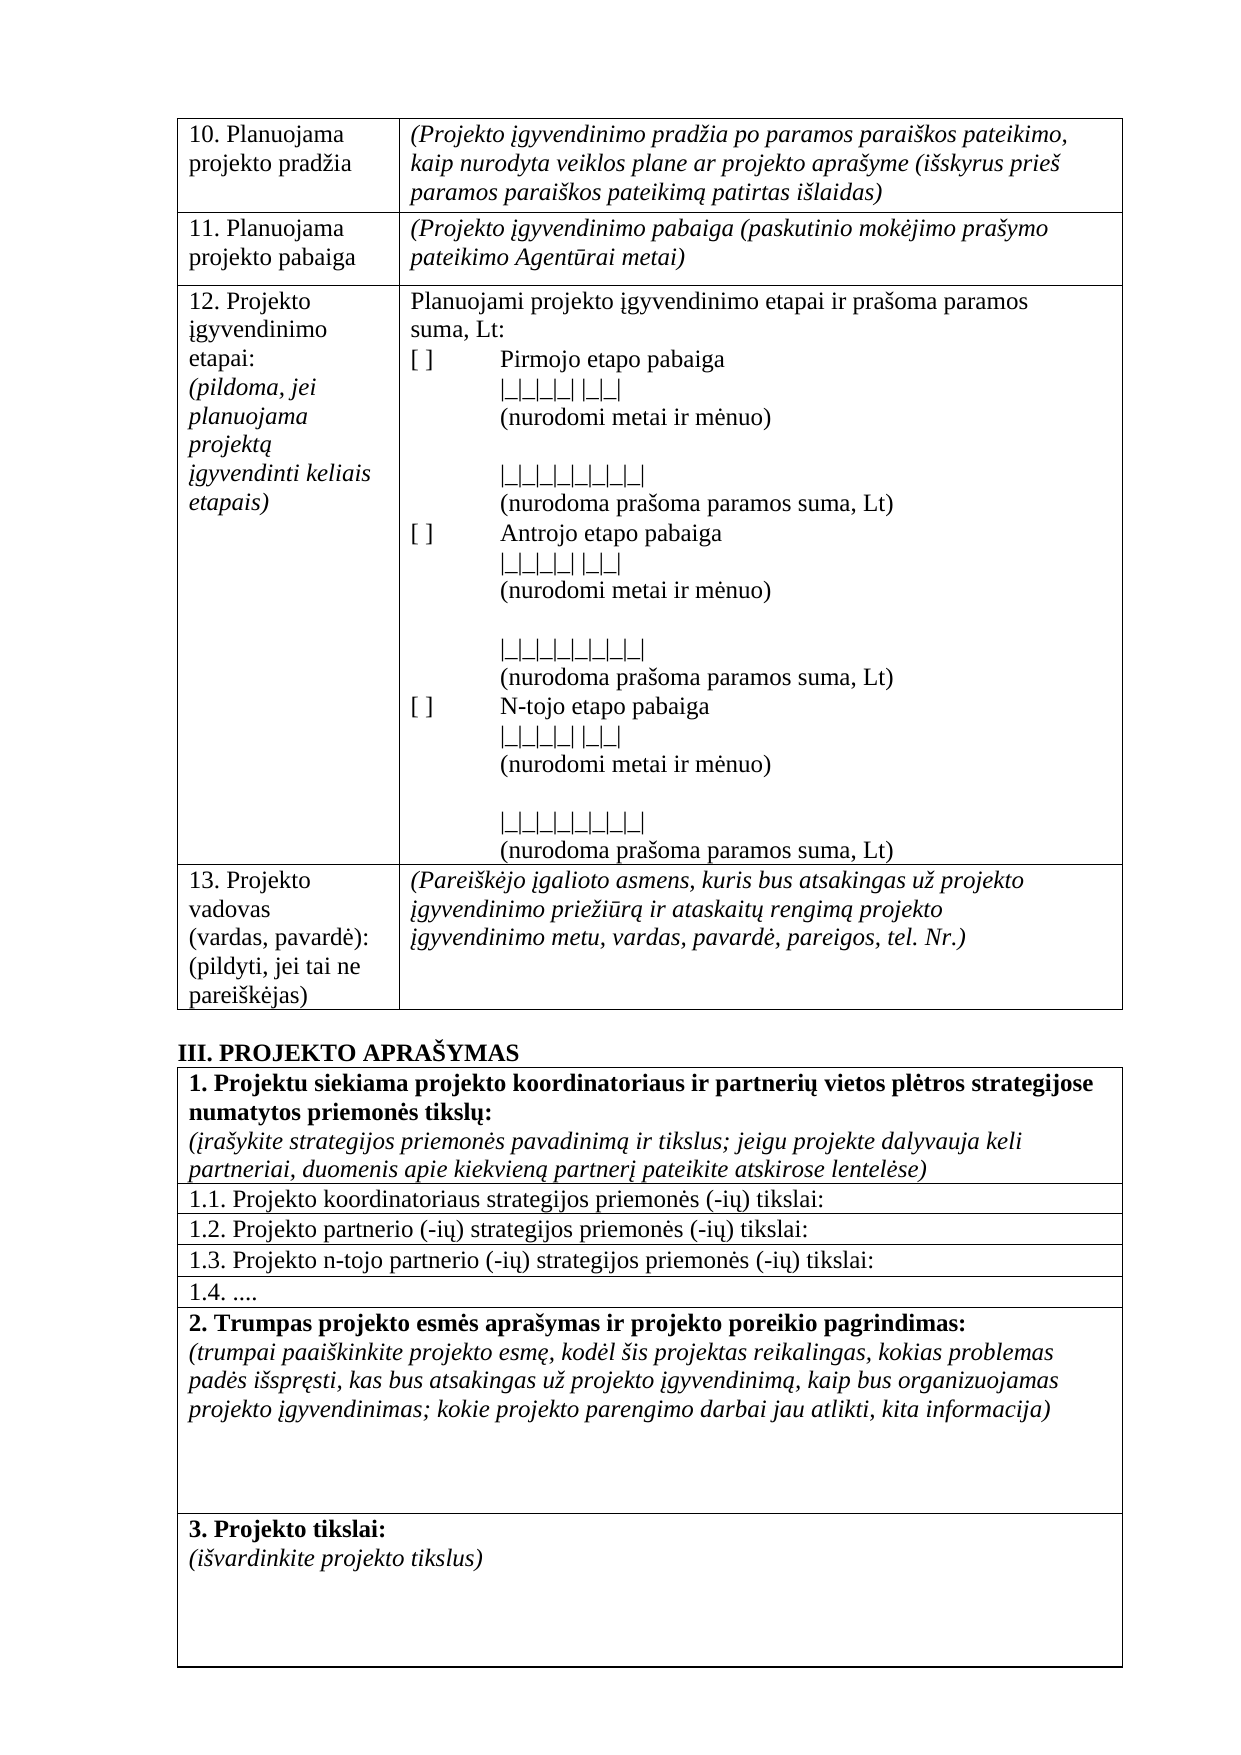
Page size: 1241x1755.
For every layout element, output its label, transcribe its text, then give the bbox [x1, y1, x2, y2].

table_header 1. Projektu siekiama projekto koordinatoriaus ir partnerių vietos plėtros strategijose numatytos priemonės tikslų: (įrašykite strategijos priemonės pavadinimą ir tikslus; jeigu projekte dalyvauja keli partneriai, duomenis apie kiekvieną partnerį pateikite atskirose lentelėse) [178, 1068, 1122, 1183]
table_cell Pirmojo etapo pabaiga |_|_|_|_| |_|_| (nurodomi metai ir mėnuo) |_|_|_|_|_|_|_|_| (nurodoma prašoma paramos suma, Lt) [489, 343, 1084, 517]
table_cell 1.2. Projekto partnerio (-ių) strategijos priemonės (-ių) tikslai: [178, 1214, 1122, 1244]
table_cell [ ][] [400, 517, 489, 690]
table_cell Antrojo etapo pabaiga |_|_|_|_| |_|_| (nurodomi metai ir mėnuo) |_|_|_|_|_|_|_|_| (nurodoma prašoma paramos suma, Lt) [489, 517, 1084, 690]
table_cell [1084, 286, 1122, 343]
table_cell 3. Projekto tikslai: (išvardinkite projekto tikslus) [178, 1514, 1122, 1666]
table_cell [1084, 213, 1122, 285]
table_cell 2. Trumpas projekto esmės aprašymas ir projekto poreikio pagrindimas: (trumpai paaiškinkite projekto esmę, kodėl šis projektas reikalingas, kokias problemas padės išspręsti, kas bus atsakingas už projekto įgyvendinimą, kaip bus organizuojamas projekto įgyvendinimas; kokie projekto parengimo darbai jau atlikti, kita informacija) [178, 1308, 1122, 1513]
table_cell 12. Projekto įgyvendinimo etapai: (pildoma, jei planuojama projektą įgyvendinti keliais etapais) [178, 286, 399, 864]
table_cell Planuojami projekto įgyvendinimo etapai ir prašoma paramos suma, Lt: [400, 286, 1084, 343]
table_cell [1084, 865, 1122, 1009]
table_cell 11. Planuojama projekto pabaiga [178, 213, 399, 285]
table_cell [1084, 690, 1122, 864]
table_cell (Pareiškėjo įgalioto asmens, kuris bus atsakingas už projekto įgyvendinimo priežiūrą ir ataskaitų rengimą projekto įgyvendinimo metu, vardas, pavardė, pareigos, tel. Nr.) [400, 865, 1084, 1009]
table_cell (Projekto įgyvendinimo pradžia po paramos paraiškos pateikimo, kaip nurodyta veiklos plane ar projekto aprašyme (išskyrus prieš paramos paraiškos pateikimą patirtas išlaidas) [400, 119, 1084, 212]
table_cell 1.1. Projekto koordinatoriaus strategijos priemonės (-ių) tikslai: [178, 1184, 1122, 1213]
text III. PROJEKTO APRAŠYMAS [177, 1038, 1122, 1067]
table_cell [1084, 343, 1122, 517]
table_cell [1084, 517, 1122, 690]
table_cell (Projekto įgyvendinimo pabaiga (paskutinio mokėjimo prašymo pateikimo Agentūrai metai) [400, 213, 1084, 285]
table_cell [1084, 119, 1122, 212]
table_cell N-tojo etapo pabaiga |_|_|_|_| |_|_| (nurodomi metai ir mėnuo) |_|_|_|_|_|_|_|_| (nurodoma prašoma paramos suma, Lt) [489, 690, 1084, 864]
table_cell 13. Projekto vadovas (vardas, pavardė): (pildyti, jei tai ne pareiškėjas) [178, 865, 399, 1009]
table_cell 1.3. Projekto n-tojo partnerio (-ių) strategijos priemonės (-ių) tikslai: [178, 1245, 1122, 1276]
table_cell [ ][] [400, 343, 489, 517]
table_cell 10. Planuojama projekto pradžia [178, 119, 399, 212]
table_cell 1.4. .... [178, 1277, 1122, 1307]
table_cell [ ][] [400, 690, 489, 864]
